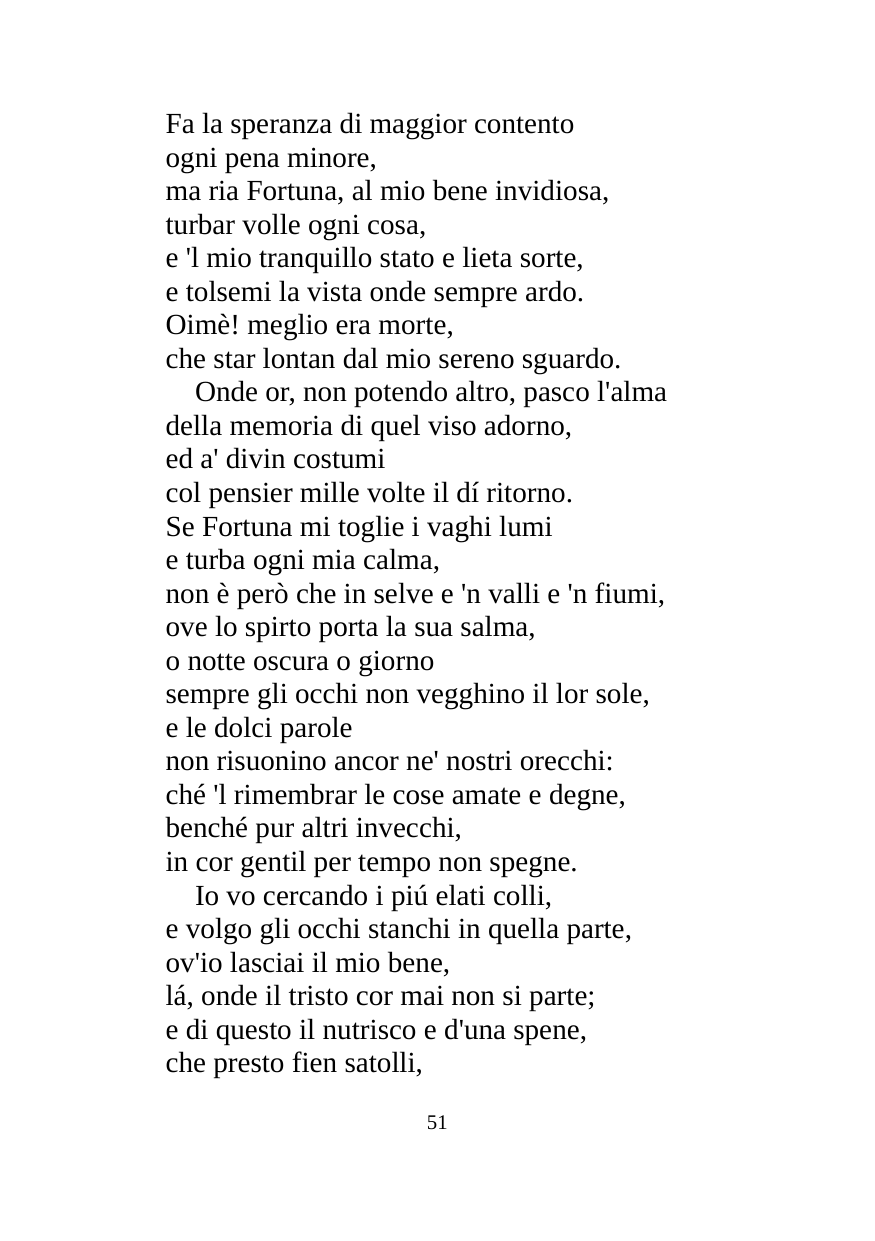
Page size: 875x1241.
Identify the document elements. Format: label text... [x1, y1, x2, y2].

text Onde or, non potendo altro, pasco l'alma della memoria di quel viso adorno, ed a' divin costumi col pensier mille volte il dí ritorno. Se Fortuna mi toglie i vaghi lumi e turba ogni mia calma, non è però che in selve e 'n valli e 'n fiumi, ove lo spirto porta la sua salma, o notte oscura o giorno sempre gli occhi non vegghino il lor sole, e le dolci parole non risuonino ancor ne' nostri orecchi: ché 'l rimembrar le cose amate e degne, benché pur altri invecchi, in cor gentil per tempo non spegne. [165, 374, 768, 878]
text Io vo cercando i piú elati colli, e volgo gli occhi stanchi in quella parte, ov'io lasciai il mio bene, lá, onde il tristo cor mai non si parte; e di questo il nutrisco e d'una spene, che presto fien satolli, [165, 878, 768, 1079]
text Fa la speranza di maggior contento ogni pena minore, ma ria Fortuna, al mio bene invidiosa, turbar volle ogni cosa, e 'l mio tranquillo stato e lieta sorte, e tolsemi la vista onde sempre ardo. Oimè! meglio era morte, che star lontan dal mio sereno sguardo. [165, 106, 768, 374]
